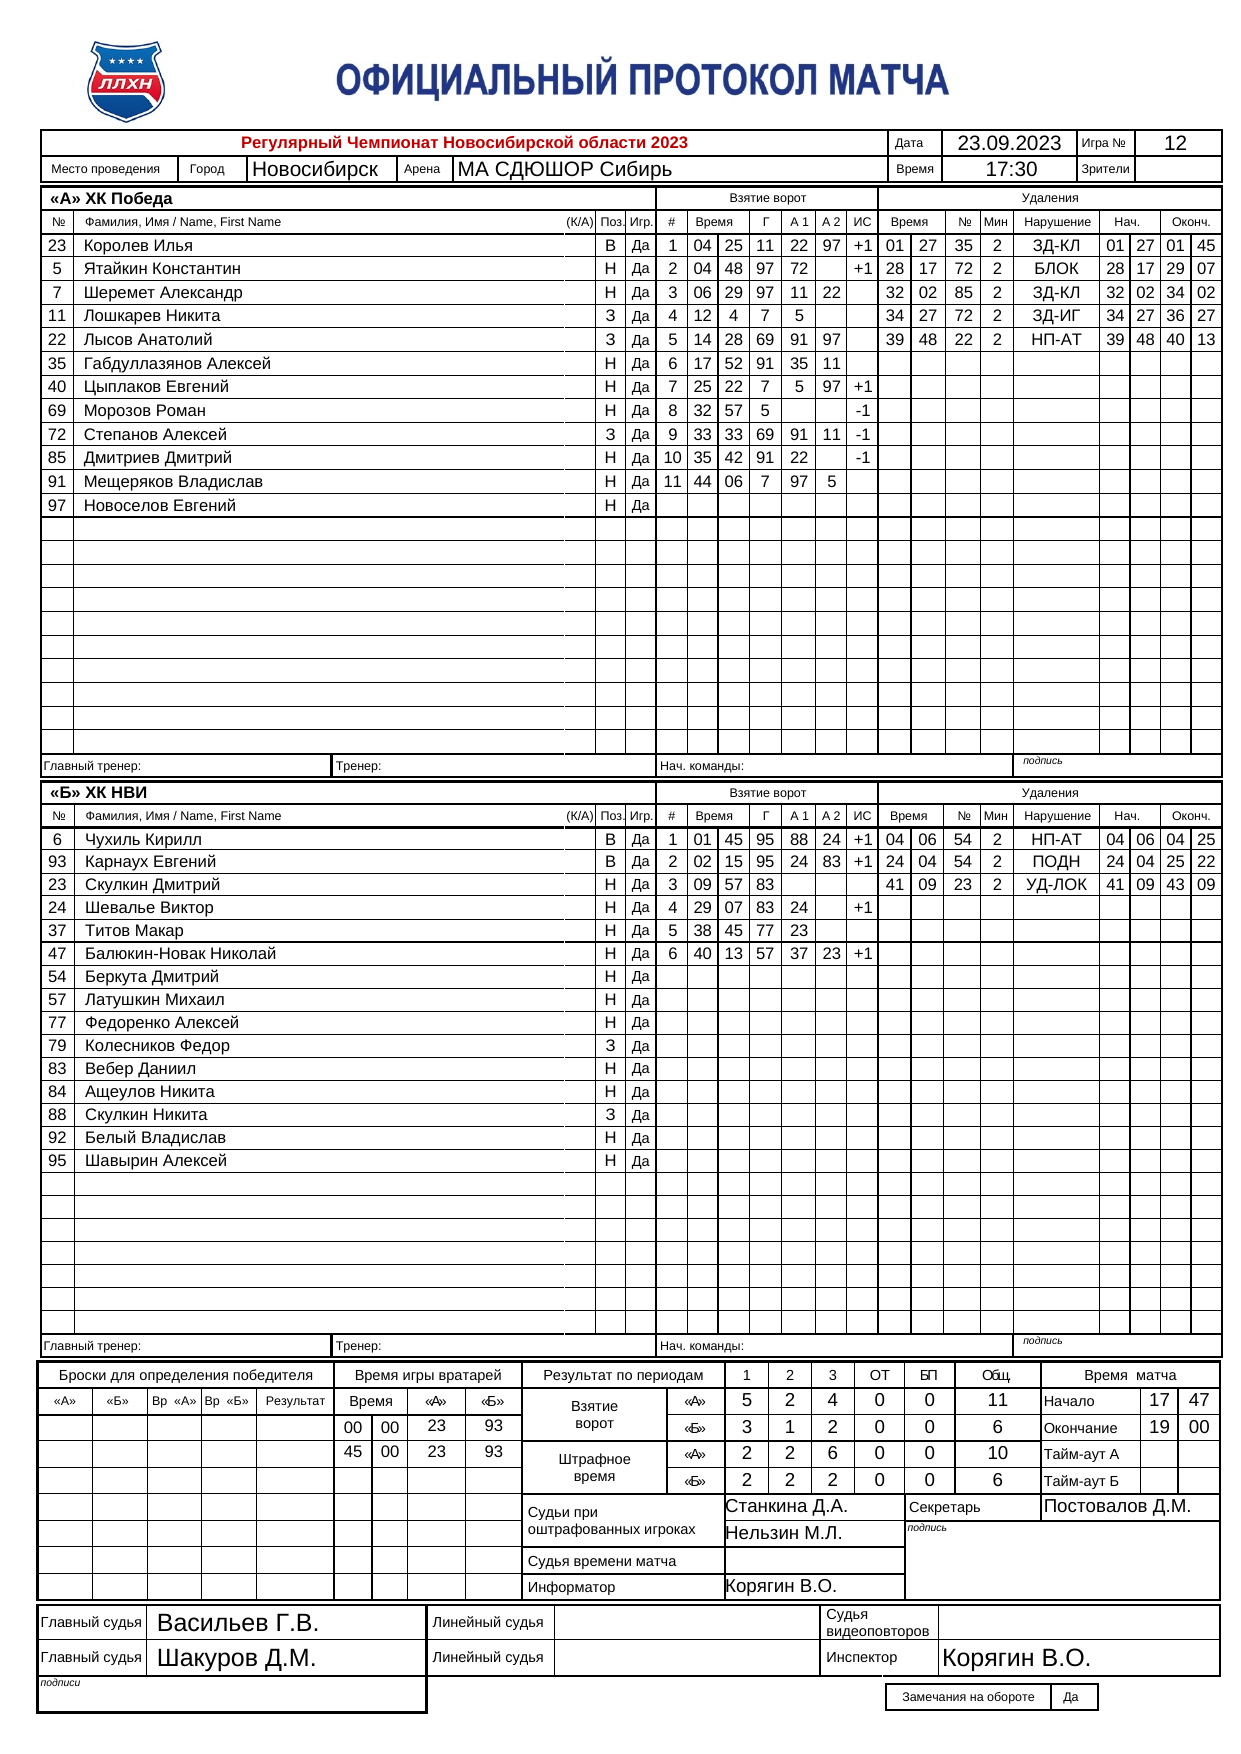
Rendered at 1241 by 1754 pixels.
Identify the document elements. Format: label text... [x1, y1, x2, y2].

table_cell [688, 1265, 717, 1287]
table_cell Нарушение [1014, 211, 1099, 233]
table_cell 9 [657, 423, 687, 445]
table_header Удаления [879, 188, 1221, 209]
table_cell 47 [42, 943, 74, 964]
table_cell [750, 588, 781, 611]
table_header Регулярный Чемпионат Новосибирской области 2023 [42, 131, 887, 155]
table_cell [981, 730, 1013, 753]
table_cell [847, 588, 877, 611]
table_cell [39, 1574, 92, 1599]
table_cell А 2 [816, 805, 846, 826]
table_cell [688, 966, 717, 987]
table_cell [1161, 376, 1190, 398]
table_cell [1136, 157, 1221, 181]
table_cell 0 [855, 1389, 904, 1413]
table_cell Инспектор [821, 1640, 938, 1675]
table_cell [1161, 636, 1190, 658]
table_cell Взятие ворот [523, 1389, 666, 1440]
table_cell +1 [847, 943, 877, 964]
table_cell [1014, 659, 1099, 682]
table_cell [42, 1311, 74, 1333]
table_cell [847, 1288, 877, 1310]
table_cell [1161, 683, 1190, 706]
table_cell [565, 989, 595, 1011]
table_cell [816, 659, 846, 682]
table_cell [626, 541, 655, 564]
table_cell Игр. [626, 805, 655, 826]
table_cell [750, 612, 781, 634]
table_cell Тайм-аут Б [1042, 1468, 1140, 1493]
table_cell [688, 612, 717, 634]
table_cell [596, 1242, 625, 1264]
table_cell [782, 1311, 815, 1333]
table_cell [981, 1242, 1013, 1264]
table_cell [1100, 707, 1129, 729]
table_cell [565, 850, 595, 872]
table_cell [750, 636, 781, 658]
table_cell 97 [750, 281, 781, 303]
table_cell [879, 376, 910, 398]
table_cell [944, 1242, 980, 1264]
table_cell [148, 1441, 201, 1467]
table_cell 06 [719, 470, 749, 493]
table_cell Поз. [596, 805, 625, 826]
table_cell [1161, 1288, 1190, 1310]
table_cell [148, 1416, 201, 1440]
table_cell 25 [719, 235, 749, 256]
table_cell Беркута Дмитрий [75, 966, 564, 987]
table_cell [1161, 1173, 1190, 1195]
table_cell [202, 1441, 256, 1467]
table_cell [847, 1219, 877, 1241]
table_cell 28 [719, 328, 749, 351]
table_cell [782, 1081, 815, 1103]
table_cell [688, 541, 717, 564]
table_cell [1192, 1311, 1221, 1333]
table_cell Арена [398, 157, 452, 181]
table_cell [946, 494, 980, 516]
table_cell [944, 1081, 980, 1103]
table_cell [1100, 920, 1129, 941]
table_cell Главный тренер: [42, 1335, 330, 1356]
table_cell [408, 1574, 465, 1599]
table_cell 33 [719, 423, 749, 445]
table_cell [565, 376, 595, 398]
table_cell [816, 446, 846, 469]
table_cell [879, 588, 910, 611]
table_cell подпись [1014, 755, 1221, 776]
table_cell «Б» [668, 1415, 724, 1440]
table_cell [1014, 1173, 1099, 1195]
table_cell 88 [782, 829, 815, 849]
table_cell [1161, 399, 1190, 422]
table_cell Тренер: [333, 755, 655, 776]
table_cell 41 [879, 874, 910, 895]
table_cell 57 [42, 989, 74, 1011]
table_cell [1100, 989, 1129, 1011]
table_cell [1014, 707, 1099, 729]
table_cell [1192, 1104, 1221, 1126]
table_cell [657, 966, 687, 987]
table_cell 04 [1161, 829, 1190, 849]
table_cell [879, 896, 910, 918]
table_cell [1131, 707, 1160, 729]
table_cell # [657, 805, 687, 826]
table_cell [782, 1196, 815, 1218]
table_cell Вр «Б» [202, 1389, 256, 1413]
table_cell [74, 612, 564, 634]
table_cell 91 [782, 423, 815, 445]
table_cell [1161, 470, 1190, 493]
table_cell Н [596, 874, 625, 895]
table_cell 35 [946, 235, 980, 256]
table_cell Габдуллазянов Алексей [74, 352, 564, 374]
table_cell Место проведения [42, 157, 177, 181]
table_cell 2 [981, 257, 1013, 280]
table_cell Корягин В.О. [939, 1640, 1219, 1675]
table_cell [912, 636, 945, 658]
table_cell Н [596, 896, 625, 918]
table_cell [879, 1058, 910, 1079]
table_cell [1131, 399, 1160, 422]
table_cell [466, 1521, 521, 1546]
table_cell [1161, 1012, 1190, 1033]
table_cell [944, 1035, 980, 1057]
table_cell [816, 612, 846, 634]
table_cell 91 [42, 470, 73, 493]
table_cell [1014, 1081, 1099, 1103]
table_cell Н [596, 1150, 625, 1172]
table_cell Нач. команды: [657, 1335, 1012, 1356]
table_header Взятие ворот [657, 783, 877, 803]
table_cell 69 [750, 328, 781, 351]
table_cell [782, 636, 815, 658]
table_cell [596, 636, 625, 658]
table_cell [657, 1242, 687, 1264]
table_cell 77 [42, 1012, 74, 1033]
table_cell 72 [946, 257, 980, 280]
table_cell [688, 1219, 717, 1241]
table_cell 17 [1131, 257, 1160, 280]
table_cell [847, 612, 877, 634]
table_cell 97 [42, 494, 73, 516]
table_header Результат по периодам [523, 1363, 724, 1387]
table_cell [719, 1196, 749, 1218]
table_cell 1 [657, 829, 687, 849]
table_cell [847, 1081, 877, 1103]
table_cell [1014, 1311, 1099, 1333]
table_cell [750, 1288, 781, 1310]
table_cell [816, 1081, 846, 1103]
table_cell [373, 1521, 407, 1546]
table_cell Постовалов Д.М. [1042, 1495, 1219, 1520]
table_cell [688, 1311, 717, 1333]
table_cell Н [596, 257, 625, 280]
table_cell [944, 1058, 980, 1079]
table_cell [1161, 352, 1190, 374]
table_cell [719, 1058, 749, 1079]
table_cell [1161, 730, 1190, 753]
table_cell 09 [688, 874, 717, 895]
table_cell [1100, 518, 1129, 540]
table_cell 88 [42, 1104, 74, 1126]
table_cell Станкина Д.А. [726, 1495, 904, 1520]
table_cell [596, 1265, 625, 1287]
table_cell [816, 1012, 846, 1033]
table_cell [657, 541, 687, 564]
table_cell [719, 518, 749, 540]
table_cell 5 [782, 376, 815, 398]
table_cell [1161, 920, 1190, 941]
table_cell [1100, 423, 1129, 445]
table_cell [1014, 541, 1099, 564]
table_cell [782, 588, 815, 611]
table_cell Поз. [596, 211, 625, 233]
table_header 2 [769, 1363, 811, 1387]
table_cell [1131, 612, 1160, 634]
table_cell 95 [42, 1150, 74, 1172]
table_cell [42, 588, 73, 611]
table_cell [565, 730, 595, 753]
table_cell 25 [688, 376, 717, 398]
table_cell Колесников Федор [75, 1035, 564, 1057]
table_cell 22 [719, 376, 749, 398]
table_cell Время [889, 157, 941, 181]
table_cell Новосибирск [248, 157, 396, 181]
table_cell [1131, 376, 1160, 398]
table_cell Н [596, 352, 625, 374]
table_cell 35 [688, 446, 717, 469]
table_cell [944, 1219, 980, 1241]
table_cell [981, 943, 1013, 964]
table_cell [1161, 588, 1190, 611]
table_cell [1100, 1265, 1129, 1287]
table_cell 43 [1161, 874, 1190, 895]
table_cell [257, 1441, 333, 1467]
table_cell 34 [1100, 305, 1129, 327]
table_cell 10 [956, 1442, 1040, 1467]
table_cell 27 [1131, 235, 1160, 256]
table_cell [1192, 1081, 1221, 1103]
table_cell [782, 612, 815, 634]
table_cell [626, 1311, 655, 1333]
table_cell 7 [750, 376, 781, 398]
table_cell 12 [688, 305, 717, 327]
table_cell [912, 446, 945, 469]
table_cell [816, 1242, 846, 1264]
table_cell 00 [373, 1416, 407, 1440]
table_cell 83 [816, 850, 846, 872]
table_cell [1161, 518, 1190, 540]
table_cell [657, 1311, 687, 1333]
table_cell [75, 1196, 564, 1218]
table_cell [816, 920, 846, 941]
table_cell [1131, 565, 1160, 587]
table_cell [912, 565, 945, 587]
table_cell 57 [750, 943, 781, 964]
table_cell [42, 683, 73, 706]
table_cell Королев Илья [74, 235, 564, 256]
table_cell [847, 1242, 877, 1264]
table_cell 04 [1100, 829, 1129, 849]
table_cell [944, 1150, 980, 1172]
table_cell [1014, 989, 1099, 1011]
table_cell [816, 896, 846, 918]
table_cell [782, 518, 815, 540]
table_cell [847, 541, 877, 564]
table_cell [1192, 376, 1221, 398]
table_cell [782, 399, 815, 422]
table_cell [750, 966, 781, 987]
table_cell [912, 1288, 943, 1310]
table_cell 27 [912, 305, 945, 327]
table_cell 2 [769, 1468, 811, 1493]
table_cell [946, 565, 980, 587]
table_cell [688, 1035, 717, 1057]
table_cell [879, 636, 910, 658]
table_cell [565, 446, 595, 469]
table_cell 72 [42, 423, 73, 445]
table_cell 0 [905, 1389, 954, 1413]
table_cell [657, 588, 687, 611]
table_cell [1014, 1058, 1099, 1079]
table_cell [816, 966, 846, 987]
table_cell 1 [769, 1415, 811, 1440]
table_cell 5 [782, 305, 815, 327]
table_cell 48 [912, 328, 945, 351]
table_cell 8 [657, 399, 687, 422]
table_cell Судья видеоповторов [821, 1606, 938, 1639]
table_cell +1 [847, 235, 877, 256]
table_cell [93, 1416, 147, 1440]
table_cell З [596, 1104, 625, 1126]
table_cell [1100, 636, 1129, 658]
table_cell [1131, 423, 1160, 445]
table_cell [1131, 943, 1160, 964]
table_cell [782, 683, 815, 706]
table_cell 22 [42, 328, 73, 351]
table_cell [750, 518, 781, 540]
table_cell [1161, 1219, 1190, 1241]
table_cell [1161, 446, 1190, 469]
table_cell [912, 730, 945, 753]
table_cell [847, 1265, 877, 1287]
table_cell 23 [42, 235, 73, 256]
table_cell Н [596, 943, 625, 964]
table_cell 91 [750, 446, 781, 469]
table_cell [782, 874, 815, 895]
table_cell [626, 659, 655, 682]
table_cell Секретарь [906, 1495, 1040, 1520]
table_cell [879, 518, 910, 540]
table_cell [782, 1035, 815, 1057]
table_cell [626, 588, 655, 611]
table_cell [981, 1058, 1013, 1079]
table_cell [816, 989, 846, 1011]
table_cell З [596, 1035, 625, 1057]
table_cell [42, 1196, 74, 1218]
table_cell [75, 1288, 564, 1310]
table_cell [981, 896, 1013, 918]
table_cell [883, 1677, 1220, 1681]
table_cell [1131, 636, 1160, 658]
table_cell [816, 1058, 846, 1079]
table_cell [719, 636, 749, 658]
table_cell [688, 683, 717, 706]
table_cell [657, 1265, 687, 1287]
table_cell 22 [816, 281, 846, 303]
table_cell [719, 1104, 749, 1126]
table_cell [1131, 1012, 1160, 1033]
table_cell [750, 1311, 781, 1333]
table_cell [1131, 1150, 1160, 1172]
table_cell Фамилия, Имя / Name, First Name [75, 805, 565, 826]
table_cell [847, 1104, 877, 1126]
table_cell 45 [719, 920, 749, 941]
table_cell Да [626, 352, 655, 374]
table_cell [1100, 541, 1129, 564]
table_cell [565, 829, 595, 849]
table_cell [657, 659, 687, 682]
table_cell [912, 1150, 943, 1172]
table_cell [42, 730, 73, 753]
table_cell 6 [956, 1468, 1040, 1493]
table_cell подпись [1014, 1335, 1221, 1356]
table_cell [39, 1416, 92, 1440]
table_cell Да [626, 328, 655, 351]
table_cell [1192, 494, 1221, 516]
table_cell [1014, 896, 1099, 918]
table_cell Да [626, 989, 655, 1011]
table_cell [657, 1196, 687, 1218]
table_cell [847, 1035, 877, 1057]
table_cell 00 [1179, 1415, 1219, 1440]
table_cell [912, 1127, 943, 1149]
table_cell Оконч. [1161, 805, 1221, 826]
table_cell Мин [981, 805, 1013, 826]
table_cell В [596, 829, 625, 849]
table_cell [1014, 1150, 1099, 1172]
table_cell [1131, 1242, 1160, 1264]
table_cell [42, 1219, 74, 1241]
table_cell [75, 1219, 564, 1241]
table_cell 23 [408, 1441, 465, 1467]
table_cell [816, 683, 846, 706]
table_cell [565, 281, 595, 303]
table_cell [1161, 1058, 1190, 1079]
table_cell [1100, 494, 1129, 516]
table_cell подписи [39, 1677, 425, 1711]
table_cell 95 [750, 850, 781, 872]
table_cell Морозов Роман [74, 399, 564, 422]
table_cell Главный тренер: [42, 755, 330, 776]
table_cell Линейный судья [428, 1640, 554, 1675]
table_cell 93 [42, 850, 74, 872]
table_cell [1100, 376, 1129, 398]
table_cell 0 [905, 1442, 954, 1467]
table_cell [750, 1173, 781, 1195]
table_cell [816, 1127, 846, 1149]
table_cell [408, 1468, 465, 1493]
table_cell [719, 1265, 749, 1287]
table_cell [847, 494, 877, 516]
table_cell [1161, 1035, 1190, 1057]
table_cell [816, 588, 846, 611]
table_cell Да [626, 829, 655, 849]
table_cell [1161, 989, 1190, 1011]
table_cell [1192, 518, 1221, 540]
table_cell Линейный судья [428, 1606, 554, 1639]
table_cell [257, 1521, 333, 1546]
table_cell [782, 730, 815, 753]
table_cell Фамилия, Имя / Name, First Name [74, 211, 565, 233]
table_cell 54 [944, 850, 980, 872]
table_cell Балюкин-Новак Николай [75, 943, 564, 964]
table_cell 3 [657, 281, 687, 303]
table_cell [750, 1127, 781, 1149]
table_cell [1131, 659, 1160, 682]
table_cell [879, 659, 910, 682]
table_cell [946, 541, 980, 564]
table_cell [688, 1196, 717, 1218]
table_cell [946, 636, 980, 658]
table_cell [1014, 1104, 1099, 1126]
table_cell 2 [981, 850, 1013, 872]
table_cell [565, 352, 595, 374]
table_cell [912, 1196, 943, 1218]
table_cell (К/А) [565, 211, 595, 233]
table_cell 37 [782, 943, 815, 964]
table_cell [148, 1574, 201, 1599]
table_cell [688, 1058, 717, 1079]
table_header Взятие ворот [657, 188, 877, 209]
table_cell [1014, 352, 1099, 374]
table_cell [912, 1242, 943, 1264]
table_cell Да [626, 235, 655, 256]
table_cell [946, 612, 980, 634]
table_cell Да [626, 305, 655, 327]
table_cell [816, 1288, 846, 1310]
table_cell [1192, 1242, 1221, 1264]
table_cell 35 [42, 352, 73, 374]
table_cell [1014, 683, 1099, 706]
table_cell [565, 896, 595, 918]
table_cell Новоселов Евгений [74, 494, 564, 516]
table_cell [879, 1127, 910, 1149]
table_cell ПОДН [1014, 850, 1099, 872]
table_cell [565, 1127, 595, 1149]
table_cell [879, 399, 910, 422]
table_cell [816, 565, 846, 587]
table_cell ИС [847, 805, 877, 826]
table_cell [912, 1035, 943, 1057]
table_cell 04 [912, 850, 943, 872]
table_cell Н [596, 966, 625, 987]
table_cell [879, 565, 910, 587]
table_cell [1014, 518, 1099, 540]
table_cell [847, 565, 877, 587]
table_cell [1100, 943, 1129, 964]
table_cell [1131, 1196, 1160, 1218]
table_cell Время [335, 1389, 407, 1413]
table_cell [981, 446, 1013, 469]
table_cell [565, 707, 595, 729]
table_cell [626, 730, 655, 753]
table_cell «Б» [668, 1468, 724, 1493]
table_cell [847, 518, 877, 540]
table_cell [1131, 920, 1160, 941]
table_cell [1100, 612, 1129, 634]
table_cell [202, 1416, 256, 1440]
table_cell [750, 730, 781, 753]
table_cell [879, 730, 910, 753]
table_cell [981, 399, 1013, 422]
table_cell [1100, 1173, 1129, 1195]
table_cell [596, 1196, 625, 1218]
table_cell Да [626, 1035, 655, 1057]
table_cell [39, 1494, 92, 1520]
table_cell ЗД-КЛ [1014, 281, 1099, 303]
table_cell [42, 1265, 74, 1287]
table_cell Нач. [1100, 211, 1160, 233]
table_cell 32 [1100, 281, 1129, 303]
table_cell [42, 707, 73, 729]
table_cell [75, 1311, 564, 1333]
table_cell [657, 730, 687, 753]
table_cell 7 [657, 376, 687, 398]
table_cell 39 [1100, 328, 1129, 351]
table_cell [335, 1521, 371, 1546]
table_cell Н [596, 446, 625, 469]
table_cell [1014, 1265, 1099, 1287]
table_cell 6 [812, 1442, 854, 1467]
table_cell +1 [847, 896, 877, 918]
table_cell [981, 683, 1013, 706]
table_cell [847, 281, 877, 303]
table_cell [782, 966, 815, 987]
table_cell 57 [719, 399, 749, 422]
table_cell [688, 565, 717, 587]
table_cell 5 [42, 257, 73, 280]
table_cell [1192, 1012, 1221, 1033]
table_cell [1192, 943, 1221, 964]
table_cell [912, 376, 945, 398]
table_cell [944, 896, 980, 918]
table_cell [944, 1311, 980, 1333]
table_cell [565, 1035, 595, 1057]
table_cell [912, 683, 945, 706]
table_cell [912, 989, 943, 1011]
table_cell Да [626, 1081, 655, 1103]
table_cell 3 [657, 874, 687, 895]
table_cell [1192, 1035, 1221, 1057]
table_cell 2 [726, 1442, 768, 1467]
table_cell [944, 1104, 980, 1126]
table_cell 34 [1161, 281, 1190, 303]
table_cell Да [626, 966, 655, 987]
table_cell [1131, 896, 1160, 918]
table_cell [257, 1547, 333, 1573]
table_cell [847, 1196, 877, 1218]
table_cell 4 [657, 305, 687, 327]
table_cell 97 [782, 470, 815, 493]
table_cell 09 [912, 874, 943, 895]
table_cell А 2 [816, 211, 846, 233]
table_cell [1100, 1196, 1129, 1218]
table_cell [688, 1104, 717, 1126]
table_cell 14 [688, 328, 717, 351]
table_header Да [1052, 1685, 1097, 1709]
table_cell [750, 659, 781, 682]
table_cell [782, 1104, 815, 1126]
table_cell [912, 470, 945, 493]
table_cell Да [626, 943, 655, 964]
table_cell БЛОК [1014, 257, 1099, 280]
table_cell [719, 1219, 749, 1241]
table_cell Да [626, 1150, 655, 1172]
table_cell Время [879, 211, 945, 233]
table_cell 83 [750, 874, 781, 895]
table_cell [1100, 730, 1129, 753]
table_cell [912, 1311, 943, 1333]
table_cell [726, 1548, 904, 1573]
table_cell Латушкин Михаил [75, 989, 564, 1011]
table_cell 40 [1161, 328, 1190, 351]
table_cell [1131, 1311, 1160, 1333]
table_cell [719, 730, 749, 753]
table_cell [626, 612, 655, 634]
table_cell [912, 1219, 943, 1241]
table_cell 13 [719, 943, 749, 964]
table_cell [565, 1150, 595, 1172]
table_cell 23 [944, 874, 980, 895]
table_cell [1131, 470, 1160, 493]
table_cell [565, 1242, 595, 1264]
table_cell [782, 659, 815, 682]
table_cell [657, 1127, 687, 1149]
table_cell 93 [466, 1441, 521, 1467]
table_cell [1131, 518, 1160, 540]
table_cell [202, 1547, 256, 1573]
table_cell [565, 636, 595, 658]
table_cell [74, 707, 564, 729]
table_cell [1192, 399, 1221, 422]
table_cell [466, 1574, 521, 1599]
table_cell [879, 1242, 910, 1264]
table_cell Чухиль Кирилл [75, 829, 564, 849]
table_cell [1131, 541, 1160, 564]
table_cell [688, 1012, 717, 1033]
table_cell [750, 541, 781, 564]
table_cell Время [879, 805, 943, 826]
table_cell ЗД-КЛ [1014, 235, 1099, 256]
table_cell [816, 518, 846, 540]
table_cell подпись [906, 1522, 1219, 1599]
table_cell Карнаух Евгений [75, 850, 564, 872]
table_cell ИС [847, 211, 877, 233]
table_cell Вр «А» [148, 1389, 201, 1413]
table_cell Мин [981, 211, 1013, 233]
table_cell [912, 707, 945, 729]
table_header ОТ [855, 1363, 904, 1387]
table_cell Титов Макар [75, 920, 564, 941]
table_cell [816, 1265, 846, 1287]
table_cell [912, 1081, 943, 1103]
table_cell [1192, 1150, 1221, 1172]
table_cell 29 [719, 281, 749, 303]
table_cell [39, 1547, 92, 1573]
table_cell [879, 423, 910, 445]
table_cell [657, 707, 687, 729]
table_header «А» ХК Победа [42, 188, 655, 209]
table_cell [1131, 1127, 1160, 1149]
table_cell 24 [879, 850, 910, 872]
table_cell 2 [981, 281, 1013, 303]
table_cell Тайм-аут А [1042, 1441, 1140, 1467]
table_cell Г [750, 805, 781, 826]
table_cell 2 [657, 850, 687, 872]
table_cell 0 [855, 1468, 904, 1493]
table_cell Лысов Анатолий [74, 328, 564, 351]
table_cell [657, 1150, 687, 1172]
table_cell Н [596, 470, 625, 493]
table_cell [1192, 989, 1221, 1011]
table_cell [944, 989, 980, 1011]
table_cell [626, 1196, 655, 1218]
table_cell 5 [816, 470, 846, 493]
table_cell [688, 636, 717, 658]
table_cell [1014, 1219, 1099, 1241]
table_cell [335, 1574, 371, 1599]
table_cell [565, 1081, 595, 1103]
table_cell [1100, 659, 1129, 682]
table_cell Да [626, 874, 655, 895]
table_cell [750, 1219, 781, 1241]
table_cell [1014, 565, 1099, 587]
table_cell [879, 1173, 910, 1195]
table_cell 2 [981, 235, 1013, 256]
table_cell [816, 305, 846, 327]
table_cell [750, 1012, 781, 1033]
table_cell [657, 1288, 687, 1310]
table_cell Г [750, 211, 781, 233]
table_cell [1192, 1219, 1221, 1241]
table_cell [782, 494, 815, 516]
table_cell Штрафное время [523, 1442, 666, 1493]
table_cell [782, 1058, 815, 1079]
table_cell [688, 1150, 717, 1172]
table_cell -1 [847, 399, 877, 422]
table_cell 02 [912, 281, 945, 303]
table_cell Вебер Даниил [75, 1058, 564, 1079]
table_cell [816, 494, 846, 516]
table_cell [1014, 612, 1099, 634]
table_cell [847, 707, 877, 729]
table_cell 7 [42, 281, 73, 303]
table_cell [565, 541, 595, 564]
table_cell 48 [1131, 328, 1160, 351]
table_cell [981, 1219, 1013, 1241]
table_cell [981, 494, 1013, 516]
table_cell [1131, 1265, 1160, 1287]
table_cell [946, 446, 980, 469]
table_cell [981, 707, 1013, 729]
table_cell 45 [335, 1441, 371, 1467]
table_cell [565, 1173, 595, 1195]
table_cell Нач. команды: [657, 755, 1012, 776]
table_cell Информатор [523, 1575, 724, 1599]
table_cell [879, 966, 910, 987]
table_cell [847, 1311, 877, 1333]
table_cell 01 [879, 235, 910, 256]
table_cell Скулкин Дмитрий [75, 874, 564, 895]
table_cell [1014, 399, 1099, 422]
table_cell [1161, 966, 1190, 987]
table_cell [879, 612, 910, 634]
table_cell [944, 1288, 980, 1310]
table_cell [688, 1173, 717, 1195]
table_cell [879, 352, 910, 374]
table_cell [981, 1012, 1013, 1033]
table_cell [719, 494, 749, 516]
table_cell [1161, 612, 1190, 634]
table_cell 2 [981, 328, 1013, 351]
table_cell [879, 1311, 910, 1333]
table_cell Игр. [626, 211, 655, 233]
table_cell [466, 1468, 521, 1493]
table_header Замечания на обороте [887, 1685, 1050, 1709]
table_cell [750, 1081, 781, 1103]
table_cell НП-АТ [1014, 829, 1099, 849]
table_cell [879, 1150, 910, 1172]
table_cell [626, 1173, 655, 1195]
table_cell 4 [719, 305, 749, 327]
table_cell [74, 565, 564, 587]
table_cell УД-ЛОК [1014, 874, 1099, 895]
table_cell [944, 1127, 980, 1149]
table_cell 28 [879, 257, 910, 280]
table_cell 09 [1192, 874, 1221, 895]
table_cell [816, 1150, 846, 1172]
table_cell [847, 966, 877, 987]
table_cell «Б » [466, 1389, 521, 1413]
table_cell Да [626, 1104, 655, 1126]
table_cell [944, 1173, 980, 1195]
table_header 12 [1136, 131, 1221, 155]
table_cell [657, 565, 687, 587]
table_cell [847, 1173, 877, 1195]
table_cell 24 [42, 896, 74, 918]
table_cell [1131, 1058, 1160, 1079]
table_cell [879, 470, 910, 493]
table_cell [74, 636, 564, 658]
table_cell № [42, 805, 74, 826]
table_cell [1014, 588, 1099, 611]
table_cell [148, 1521, 201, 1546]
table_cell [1192, 896, 1221, 918]
table_cell Окончание [1042, 1415, 1140, 1440]
table_cell 2 [981, 305, 1013, 327]
table_cell [688, 659, 717, 682]
table_cell 11 [956, 1389, 1040, 1413]
table_cell [1131, 1288, 1160, 1310]
table_cell [816, 257, 846, 280]
table_cell [596, 588, 625, 611]
table_cell [1100, 1311, 1129, 1333]
table_cell 22 [782, 446, 815, 469]
table_cell [1141, 1441, 1177, 1467]
table_cell 85 [42, 446, 73, 469]
table_cell Да [626, 281, 655, 303]
table_cell [719, 541, 749, 564]
table_cell 79 [42, 1035, 74, 1057]
table_cell 0 [855, 1442, 904, 1467]
table_cell [944, 1265, 980, 1287]
table_cell Шеремет Александр [74, 281, 564, 303]
table_cell [847, 1012, 877, 1033]
table_cell [912, 1104, 943, 1126]
table_cell Дмитриев Дмитрий [74, 446, 564, 469]
table_cell [42, 1242, 74, 1264]
table_cell 6 [657, 352, 687, 374]
table_cell Да [626, 376, 655, 398]
table_cell 52 [719, 352, 749, 374]
table_cell [1100, 683, 1129, 706]
table_cell [1014, 1035, 1099, 1057]
table_cell [981, 588, 1013, 611]
table_cell [626, 707, 655, 729]
table_cell [202, 1494, 256, 1520]
table_cell [879, 1196, 910, 1218]
table_cell Ятайкин Константин [74, 257, 564, 280]
table_cell [981, 920, 1013, 941]
table_cell [719, 565, 749, 587]
table_cell 2 [981, 829, 1013, 849]
table_cell [1100, 966, 1129, 987]
table_cell [1100, 1150, 1129, 1172]
table_cell 17 [688, 352, 717, 374]
table_cell [816, 541, 846, 564]
table_cell Время [688, 805, 749, 826]
table_cell [912, 352, 945, 374]
table_cell [981, 1127, 1013, 1149]
table_cell 84 [42, 1081, 74, 1103]
table_cell ЗД-ИГ [1014, 305, 1099, 327]
table_cell [782, 1127, 815, 1149]
table_cell [657, 636, 687, 658]
table_cell [879, 920, 910, 941]
table_cell [657, 518, 687, 540]
table_header БП [905, 1363, 954, 1387]
table_cell [719, 1288, 749, 1310]
table_cell [626, 683, 655, 706]
table_cell [719, 612, 749, 634]
table_cell [657, 1219, 687, 1241]
table_cell 11 [782, 281, 815, 303]
table_cell [202, 1521, 256, 1546]
table_cell 92 [42, 1127, 74, 1149]
table_cell Главный судья [39, 1606, 146, 1639]
table_cell [719, 1150, 749, 1172]
table_cell [1014, 1012, 1099, 1033]
table_cell Да [626, 920, 655, 941]
table_cell [657, 494, 687, 516]
table_cell Да [626, 399, 655, 422]
table_cell [1192, 683, 1221, 706]
table_header Дата [889, 131, 941, 155]
table_cell [688, 588, 717, 611]
table_cell [75, 1242, 564, 1264]
table_cell [657, 612, 687, 634]
table_cell [879, 1081, 910, 1103]
table_cell [565, 1196, 595, 1218]
table_cell [1014, 920, 1099, 941]
table_cell 97 [816, 328, 846, 351]
table_cell 5 [657, 328, 687, 351]
table_cell [719, 1012, 749, 1033]
table_cell [912, 1173, 943, 1195]
table_cell [1014, 730, 1099, 753]
table_cell [373, 1468, 407, 1493]
table_cell [719, 707, 749, 729]
table_cell Да [626, 423, 655, 445]
table_cell [1100, 1058, 1129, 1079]
table_cell [1141, 1468, 1177, 1493]
table_cell Степанов Алексей [74, 423, 564, 445]
table_cell Судья времени матча [523, 1548, 724, 1573]
table_cell [373, 1494, 407, 1520]
table_cell [565, 1219, 595, 1241]
table_cell «Б» [93, 1389, 147, 1413]
table_cell [981, 518, 1013, 540]
table_cell [847, 636, 877, 658]
table_cell 6 [657, 943, 687, 964]
table_cell [257, 1494, 333, 1520]
table_cell [1100, 1219, 1129, 1241]
table_cell 4 [657, 896, 687, 918]
table_cell [847, 1058, 877, 1079]
table_cell [912, 541, 945, 564]
table_cell 28 [1100, 257, 1129, 280]
table_cell [750, 1265, 781, 1287]
table_cell 41 [1100, 874, 1129, 895]
table_cell [688, 1288, 717, 1310]
table_cell [879, 541, 910, 564]
table_cell Н [596, 1058, 625, 1079]
table_cell [1131, 1081, 1160, 1103]
table_cell [1100, 896, 1129, 918]
table_cell [1131, 683, 1160, 706]
table_cell [1161, 541, 1190, 564]
table_cell [1131, 446, 1160, 469]
table_cell З [596, 305, 625, 327]
table_cell № [946, 211, 980, 233]
table_cell 17 [1141, 1389, 1177, 1413]
table_cell 04 [879, 829, 910, 849]
table_cell [1014, 446, 1099, 469]
table_cell [912, 399, 945, 422]
table_cell 07 [1192, 257, 1221, 280]
table_cell [816, 1104, 846, 1126]
table_cell [1131, 1219, 1160, 1241]
table_cell [1161, 565, 1190, 587]
table_cell [596, 1219, 625, 1241]
table_cell [1100, 1035, 1129, 1057]
table_cell 97 [816, 376, 846, 398]
table_cell Н [596, 920, 625, 941]
table_cell 37 [42, 920, 74, 941]
table_cell [1014, 1127, 1099, 1149]
table_cell [1161, 659, 1190, 682]
table_cell 69 [750, 423, 781, 445]
table_cell [946, 707, 980, 729]
table_cell В [596, 850, 625, 872]
table_cell [912, 943, 943, 964]
table_cell 1 [657, 235, 687, 256]
table_cell [719, 588, 749, 611]
table_cell Оконч. [1161, 211, 1221, 233]
table_cell 7 [750, 305, 781, 327]
table_cell [944, 1012, 980, 1033]
table_cell 42 [719, 446, 749, 469]
table_cell [847, 1150, 877, 1172]
table_cell 07 [719, 896, 749, 918]
table_cell [981, 1265, 1013, 1287]
table_cell [946, 683, 980, 706]
table_cell [1192, 707, 1221, 729]
table_cell [912, 1265, 943, 1287]
table_cell [688, 1127, 717, 1149]
table_cell [946, 518, 980, 540]
table_cell 02 [1131, 281, 1160, 303]
table_cell [257, 1416, 333, 1440]
table_cell 6 [42, 829, 74, 849]
table_cell [981, 636, 1013, 658]
table_cell [912, 518, 945, 540]
table_cell [782, 1219, 815, 1241]
table_cell Н [596, 1127, 625, 1149]
table_cell Васильев Г.В. [147, 1606, 425, 1639]
table_cell [719, 1242, 749, 1264]
table_cell Да [626, 1058, 655, 1079]
table_cell [466, 1494, 521, 1520]
table_cell Да [626, 470, 655, 493]
table_cell [688, 989, 717, 1011]
table_cell [946, 470, 980, 493]
table_cell Федоренко Алексей [75, 1012, 564, 1033]
table_cell 11 [750, 235, 781, 256]
table_cell Судьи при оштрафованных игроках [523, 1495, 724, 1546]
table_cell [1192, 565, 1221, 587]
table_cell [946, 352, 980, 374]
table_cell 01 [1100, 235, 1129, 256]
table_cell [335, 1468, 371, 1493]
table_cell [565, 1265, 595, 1287]
table_cell 39 [879, 328, 910, 351]
table_cell «А» [668, 1389, 724, 1413]
table_cell [257, 1574, 333, 1599]
table_cell [39, 1521, 92, 1546]
table_cell Н [596, 399, 625, 422]
table_cell [408, 1494, 465, 1520]
table_cell 91 [750, 352, 781, 374]
table_cell [719, 659, 749, 682]
table_cell [596, 707, 625, 729]
table_cell [75, 1173, 564, 1195]
table_cell [1192, 588, 1221, 611]
table_cell 54 [42, 966, 74, 987]
table_cell 01 [688, 829, 717, 849]
table_cell [596, 659, 625, 682]
table_cell [565, 470, 595, 493]
table_cell [596, 518, 625, 540]
table_cell 72 [946, 305, 980, 327]
table_cell 2 [726, 1468, 768, 1493]
table_header Время матча [1042, 1363, 1219, 1387]
table_cell [816, 1173, 846, 1195]
table_cell 44 [688, 470, 717, 493]
table_cell Да [626, 494, 655, 516]
table_cell [1100, 588, 1129, 611]
table_cell [847, 470, 877, 493]
table_cell [1161, 1242, 1190, 1264]
table_cell [626, 565, 655, 587]
table_cell [847, 328, 877, 351]
table_cell [750, 989, 781, 1011]
table_header Время игры вратарей [335, 1363, 521, 1387]
table_cell [1131, 989, 1160, 1011]
table_cell [944, 920, 980, 941]
table_cell [565, 1311, 595, 1333]
table_cell [596, 612, 625, 634]
table_cell [1161, 1150, 1190, 1172]
table_cell [782, 1242, 815, 1264]
table_cell [657, 1173, 687, 1195]
table_cell [944, 943, 980, 964]
table_cell [565, 518, 595, 540]
table_cell 29 [688, 896, 717, 918]
table_cell Зрители [1078, 157, 1134, 181]
table_cell [750, 1035, 781, 1057]
table_cell [879, 1288, 910, 1310]
table_cell [688, 730, 717, 753]
table_cell [981, 1311, 1013, 1333]
table_cell 7 [750, 470, 781, 493]
table_cell [816, 399, 846, 422]
table_cell [688, 1242, 717, 1264]
table_cell [912, 494, 945, 516]
table_cell [879, 446, 910, 469]
table_cell 3 [726, 1415, 768, 1440]
table_cell [1131, 1173, 1160, 1195]
table_cell [657, 1104, 687, 1126]
table_cell № [42, 211, 73, 233]
table_cell [596, 1173, 625, 1195]
table_cell 36 [1161, 305, 1190, 327]
table_cell [1192, 1173, 1221, 1195]
table_cell [847, 730, 877, 753]
table_cell [816, 730, 846, 753]
table_cell 2 [769, 1442, 811, 1467]
picture [5, 28, 1179, 129]
table_cell МА СДЮШОР Сибирь [454, 157, 887, 181]
table_cell [1161, 1265, 1190, 1287]
table_cell [782, 1288, 815, 1310]
table_cell [981, 966, 1013, 987]
table_cell З [596, 328, 625, 351]
table_cell [74, 730, 564, 753]
table_cell 72 [782, 257, 815, 280]
table_cell 38 [688, 920, 717, 941]
table_cell [565, 423, 595, 445]
table_cell [782, 1265, 815, 1287]
table_cell 13 [1192, 328, 1221, 351]
table_cell [596, 683, 625, 706]
table_header 3 [812, 1363, 854, 1387]
table_cell [42, 518, 73, 540]
table_cell [1100, 399, 1129, 422]
table_cell [335, 1547, 371, 1573]
table_cell [912, 612, 945, 634]
table_cell [1100, 1012, 1129, 1033]
table_cell [946, 376, 980, 398]
table_cell [981, 989, 1013, 1011]
table_cell [944, 966, 980, 987]
table_cell [847, 920, 877, 941]
table_cell [596, 1311, 625, 1333]
table_cell 45 [1192, 235, 1221, 256]
table_cell [596, 541, 625, 564]
table_cell Да [626, 1012, 655, 1033]
table_cell [657, 683, 687, 706]
table_cell 02 [1192, 281, 1221, 303]
table_cell [782, 541, 815, 564]
table_cell [74, 659, 564, 682]
table_cell [1161, 423, 1190, 445]
table_cell [782, 1012, 815, 1033]
table_cell [1014, 423, 1099, 445]
table_cell [1014, 494, 1099, 516]
table_cell [981, 470, 1013, 493]
table_cell [1161, 1081, 1190, 1103]
table_cell [750, 1150, 781, 1172]
table_cell [1100, 352, 1129, 374]
table_header «Б» ХК НВИ [42, 783, 655, 803]
table_cell [1161, 1196, 1190, 1218]
table_cell [1192, 470, 1221, 493]
table_cell НП-АТ [1014, 328, 1099, 351]
table_cell [816, 707, 846, 729]
table_cell [782, 989, 815, 1011]
table_cell 23 [816, 943, 846, 964]
table_cell [981, 1150, 1013, 1172]
table_cell [1192, 612, 1221, 634]
table_cell 17 [912, 257, 945, 280]
table_cell Шевалье Виктор [75, 896, 564, 918]
table_cell [93, 1547, 147, 1573]
table_cell [1100, 470, 1129, 493]
table_cell [39, 1468, 92, 1493]
table_cell [1192, 352, 1221, 374]
table_cell [1161, 1127, 1190, 1149]
table_cell [1131, 966, 1160, 987]
table_cell [565, 1104, 595, 1126]
table_cell [946, 659, 980, 682]
table_cell [93, 1574, 147, 1599]
table_cell [847, 659, 877, 682]
table_cell 83 [42, 1058, 74, 1079]
table_cell [1161, 896, 1190, 918]
table_cell [912, 659, 945, 682]
table_cell 40 [688, 943, 717, 964]
table_cell [816, 1035, 846, 1057]
table_cell [750, 565, 781, 587]
table_cell 97 [816, 235, 846, 256]
table_cell [688, 494, 717, 516]
table_cell [565, 1012, 595, 1033]
table_cell [148, 1494, 201, 1520]
table_cell [879, 707, 910, 729]
table_cell Да [626, 1127, 655, 1149]
table_cell Главный судья [39, 1640, 146, 1675]
table_cell [688, 518, 717, 540]
table_cell 22 [946, 328, 980, 351]
table_cell -1 [847, 423, 877, 445]
table_cell 83 [750, 896, 781, 918]
table_cell [565, 920, 595, 941]
table_cell [816, 636, 846, 658]
table_cell [42, 565, 73, 587]
table_cell [750, 707, 781, 729]
table_cell 91 [782, 328, 815, 351]
table_cell [1014, 376, 1099, 398]
table_cell [912, 896, 943, 918]
table_cell [847, 305, 877, 327]
table_cell [1192, 423, 1221, 445]
table_cell Да [626, 850, 655, 872]
table_cell [1014, 966, 1099, 987]
table_cell Город [179, 157, 246, 181]
table_cell [944, 1196, 980, 1218]
table_cell «А» [668, 1442, 724, 1467]
table_cell [816, 1219, 846, 1241]
table_cell [816, 874, 846, 895]
table_cell [1161, 707, 1190, 729]
table_cell 2 [981, 874, 1013, 895]
table_cell [946, 588, 980, 611]
table_cell 27 [912, 235, 945, 256]
table_cell [148, 1468, 201, 1493]
table_cell [565, 494, 595, 516]
table_cell [847, 683, 877, 706]
table_cell Результат [257, 1389, 333, 1413]
table_cell [688, 707, 717, 729]
table_cell 4 [812, 1389, 854, 1413]
table_cell [565, 588, 595, 611]
table_cell [596, 1288, 625, 1310]
table_cell 54 [944, 829, 980, 849]
table_cell [688, 1081, 717, 1103]
table_cell [750, 1104, 781, 1126]
table_cell [428, 1677, 882, 1711]
table_cell 06 [688, 281, 717, 303]
table_cell Да [626, 446, 655, 469]
table_cell [912, 588, 945, 611]
table_cell [981, 612, 1013, 634]
table_cell 23 [408, 1416, 465, 1440]
table_cell [75, 1265, 564, 1287]
table_header Общ. [956, 1363, 1040, 1387]
table_cell 34 [879, 305, 910, 327]
table_cell Нарушение [1014, 805, 1099, 826]
table_cell [719, 683, 749, 706]
table_cell [750, 683, 781, 706]
table_cell [1014, 943, 1099, 964]
table_cell В [596, 235, 625, 256]
table_cell 2 [657, 257, 687, 280]
table_cell А 1 [782, 805, 815, 826]
table_cell [946, 423, 980, 445]
table_cell [1131, 1035, 1160, 1057]
table_cell [750, 494, 781, 516]
table_cell [750, 1242, 781, 1264]
table_cell 48 [719, 257, 749, 280]
table_cell Корягин В.О. [726, 1575, 904, 1599]
table_cell 24 [1100, 850, 1129, 872]
table_cell [1161, 1311, 1190, 1333]
table_cell А 1 [782, 211, 815, 233]
table_cell [565, 328, 595, 351]
table_cell [847, 989, 877, 1011]
table_cell [981, 1035, 1013, 1057]
table_cell [1161, 494, 1190, 516]
table_cell 00 [373, 1441, 407, 1467]
table_cell 11 [657, 470, 687, 493]
table_cell [626, 1265, 655, 1287]
table_cell [847, 874, 877, 895]
table_cell [74, 683, 564, 706]
table_cell +1 [847, 829, 877, 849]
table_cell [565, 943, 595, 964]
table_cell [1179, 1468, 1219, 1493]
table_cell 02 [688, 850, 717, 872]
table_cell [1014, 636, 1099, 658]
table_cell [1179, 1441, 1219, 1467]
table_cell 11 [816, 423, 846, 445]
table_cell 25 [1192, 829, 1221, 849]
table_cell 24 [782, 896, 815, 918]
table_cell [74, 518, 564, 540]
table_cell [555, 1606, 819, 1639]
table_cell Нач. [1100, 805, 1160, 826]
table_cell [981, 1196, 1013, 1218]
table_cell 24 [782, 850, 815, 872]
table_cell [565, 874, 595, 895]
table_cell [565, 612, 595, 634]
table_cell [565, 659, 595, 682]
table_cell [1192, 636, 1221, 658]
table_cell «А» [408, 1389, 465, 1413]
table_cell Начало [1042, 1389, 1140, 1413]
table_cell [1192, 1058, 1221, 1079]
table_cell 15 [719, 850, 749, 872]
table_cell [816, 1196, 846, 1218]
table_cell [626, 636, 655, 658]
table_cell [42, 1173, 74, 1195]
table_cell [1161, 1104, 1190, 1126]
table_cell [565, 235, 595, 256]
table_cell [565, 399, 595, 422]
table_cell [42, 636, 73, 658]
table_cell [1100, 1081, 1129, 1103]
table_cell [1192, 1288, 1221, 1310]
table_cell Шавырин Алексей [75, 1150, 564, 1172]
table_cell [148, 1547, 201, 1573]
table_cell Да [626, 257, 655, 280]
table_cell [879, 1104, 910, 1126]
table_header Броски для определения победителя [39, 1363, 333, 1387]
table_cell [42, 1288, 74, 1310]
table_cell Н [596, 1012, 625, 1033]
table_cell [1192, 541, 1221, 564]
table_cell [657, 1035, 687, 1057]
table_cell [1100, 1104, 1129, 1126]
table_cell [74, 541, 564, 564]
table_cell [596, 565, 625, 587]
table_cell Н [596, 281, 625, 303]
table_header 23.09.2023 [943, 131, 1076, 155]
table_cell 25 [1161, 850, 1190, 872]
table_cell [912, 1012, 943, 1033]
table_cell [1100, 1127, 1129, 1149]
table_cell [1100, 565, 1129, 587]
table_cell 01 [1161, 235, 1190, 256]
table_cell [408, 1547, 465, 1573]
table_cell [657, 1058, 687, 1079]
table_cell [1192, 446, 1221, 469]
table_cell 93 [466, 1416, 521, 1440]
table_cell [719, 1081, 749, 1103]
table_cell 0 [855, 1415, 904, 1440]
table_cell 19 [1141, 1415, 1177, 1440]
table_cell # [657, 211, 687, 233]
table_cell [782, 1150, 815, 1172]
table_cell Да [626, 896, 655, 918]
table_cell [981, 659, 1013, 682]
table_cell 2 [812, 1415, 854, 1440]
table_cell [1192, 920, 1221, 941]
table_cell [981, 1173, 1013, 1195]
table_cell [1131, 352, 1160, 374]
table_cell [1099, 1682, 1220, 1711]
table_cell [1100, 446, 1129, 469]
table_cell Время [688, 211, 749, 233]
table_cell [879, 943, 910, 964]
table_cell 00 [335, 1416, 371, 1440]
table_cell +1 [847, 376, 877, 398]
table_cell [946, 399, 980, 422]
table_cell [626, 518, 655, 540]
table_cell [879, 1035, 910, 1057]
table_cell [719, 1173, 749, 1195]
table_cell [879, 989, 910, 1011]
table_cell 77 [750, 920, 781, 941]
table_cell 29 [1161, 257, 1190, 280]
table_cell [1014, 470, 1099, 493]
table_cell [1014, 1196, 1099, 1218]
table_cell [373, 1547, 407, 1573]
table_cell +1 [847, 257, 877, 280]
table_cell [946, 730, 980, 753]
table_cell [981, 1104, 1013, 1126]
table_cell [74, 588, 564, 611]
table_cell Белый Владислав [75, 1127, 564, 1149]
table_cell 6 [956, 1415, 1040, 1440]
table_cell [879, 683, 910, 706]
table_cell [1192, 1265, 1221, 1287]
table_cell 06 [912, 829, 943, 849]
table_cell 27 [1192, 305, 1221, 327]
table_cell [981, 1081, 1013, 1103]
table_cell «А» [39, 1389, 92, 1413]
table_cell [750, 1196, 781, 1218]
table_cell [466, 1547, 521, 1573]
table_cell 33 [688, 423, 717, 445]
table_cell [1014, 1242, 1099, 1264]
table_cell 47 [1179, 1389, 1219, 1413]
table_cell [816, 1311, 846, 1333]
table_cell 09 [1131, 874, 1160, 895]
table_cell [847, 1127, 877, 1149]
table_cell [1014, 1288, 1099, 1310]
table_cell [981, 423, 1013, 445]
table_cell [626, 1288, 655, 1310]
table_cell № [944, 805, 980, 826]
table_cell [1100, 1242, 1129, 1264]
table_cell 97 [750, 257, 781, 280]
table_cell [912, 920, 943, 941]
table_cell 2 [769, 1389, 811, 1413]
table_cell [879, 494, 910, 516]
table_cell [93, 1494, 147, 1520]
table_cell [42, 541, 73, 564]
table_cell Н [596, 376, 625, 398]
table_cell Н [596, 989, 625, 1011]
table_cell [719, 989, 749, 1011]
table_cell 17:30 [943, 157, 1076, 181]
table_cell 85 [946, 281, 980, 303]
table_cell [555, 1640, 819, 1675]
table_cell Н [596, 494, 625, 516]
table_cell [981, 376, 1013, 398]
table_cell Ащеулов Никита [75, 1081, 564, 1103]
table_header 1 [726, 1363, 768, 1387]
table_cell 27 [1131, 305, 1160, 327]
table_cell Лошкарев Никита [74, 305, 564, 327]
table_cell [981, 565, 1013, 587]
table_cell [565, 966, 595, 987]
table_cell Скулкин Никита [75, 1104, 564, 1126]
table_cell Н [596, 1081, 625, 1103]
table_cell [626, 1242, 655, 1264]
table_cell [373, 1574, 407, 1599]
table_cell [626, 1219, 655, 1241]
table_cell [565, 565, 595, 587]
table_cell 04 [688, 235, 717, 256]
table_cell 04 [1131, 850, 1160, 872]
table_cell [719, 1035, 749, 1057]
table_cell [565, 1288, 595, 1310]
table_cell 32 [879, 281, 910, 303]
table_cell [750, 1058, 781, 1079]
table_cell 06 [1131, 829, 1160, 849]
table_cell З [596, 423, 625, 445]
table_cell [1192, 730, 1221, 753]
table_cell Мещеряков Владислав [74, 470, 564, 493]
table_cell 32 [688, 399, 717, 422]
table_cell 2 [812, 1468, 854, 1493]
table_cell [1131, 588, 1160, 611]
table_cell 23 [42, 874, 74, 895]
table_cell 45 [719, 829, 749, 849]
table_cell [565, 257, 595, 280]
table_cell 40 [42, 376, 73, 398]
table_cell [719, 1311, 749, 1333]
table_cell [1131, 730, 1160, 753]
table_header Игра № [1078, 131, 1134, 155]
table_cell [782, 565, 815, 587]
table_cell 69 [42, 399, 73, 422]
table_cell 0 [905, 1415, 954, 1440]
table_cell 5 [657, 920, 687, 941]
table_cell 10 [657, 446, 687, 469]
table_cell [1192, 1196, 1221, 1218]
table_cell 11 [42, 305, 73, 327]
table_cell [1131, 1104, 1160, 1126]
table_header Удаления [879, 783, 1221, 803]
table_cell [335, 1494, 371, 1520]
table_cell [202, 1574, 256, 1599]
table_cell 57 [719, 874, 749, 895]
table_cell (К/А) [565, 805, 595, 826]
table_cell 04 [688, 257, 717, 280]
table_cell +1 [847, 850, 877, 872]
table_cell [939, 1606, 1219, 1639]
table_cell [202, 1468, 256, 1493]
table_cell [565, 683, 595, 706]
table_cell Цыплаков Евгений [74, 376, 564, 398]
table_cell [42, 612, 73, 634]
table_cell [93, 1441, 147, 1467]
table_cell 5 [750, 399, 781, 422]
table_cell [981, 1288, 1013, 1310]
table_cell [981, 352, 1013, 374]
table_cell [782, 707, 815, 729]
table_cell [408, 1521, 465, 1546]
table_cell [1100, 1288, 1129, 1310]
table_cell [1192, 1127, 1221, 1149]
table_cell [257, 1468, 333, 1493]
table_cell [93, 1521, 147, 1546]
table_cell [39, 1441, 92, 1467]
table_cell [1192, 966, 1221, 987]
table_cell [879, 1219, 910, 1241]
table_cell [42, 659, 73, 682]
table_cell [657, 1081, 687, 1103]
table_cell 24 [816, 829, 846, 849]
table_cell [1131, 494, 1160, 516]
table_cell [719, 1127, 749, 1149]
table_cell [657, 1012, 687, 1033]
table_cell [93, 1468, 147, 1493]
table_cell [1192, 659, 1221, 682]
table_cell 22 [1192, 850, 1221, 872]
table_cell [1161, 943, 1190, 964]
table_cell Тренер: [333, 1335, 655, 1356]
table_cell [657, 989, 687, 1011]
table_cell Шакуров Д.М. [147, 1640, 425, 1675]
table_cell 0 [905, 1468, 954, 1493]
table_cell [879, 1265, 910, 1287]
table_cell [879, 1012, 910, 1033]
table_cell [719, 966, 749, 987]
table_cell [912, 1058, 943, 1079]
table_cell [596, 730, 625, 753]
table_cell 11 [816, 352, 846, 374]
table_cell Нельзин М.Л. [726, 1521, 904, 1546]
table_cell 23 [782, 920, 815, 941]
table_cell [912, 966, 943, 987]
table_cell [565, 1058, 595, 1079]
table_cell -1 [847, 446, 877, 469]
table_cell 22 [782, 235, 815, 256]
table_cell 35 [782, 352, 815, 374]
table_cell [565, 305, 595, 327]
table_cell 95 [750, 829, 781, 849]
table_cell 5 [726, 1389, 768, 1413]
table_cell [847, 352, 877, 374]
table_cell [981, 541, 1013, 564]
table_cell [912, 423, 945, 445]
table_cell [782, 1173, 815, 1195]
